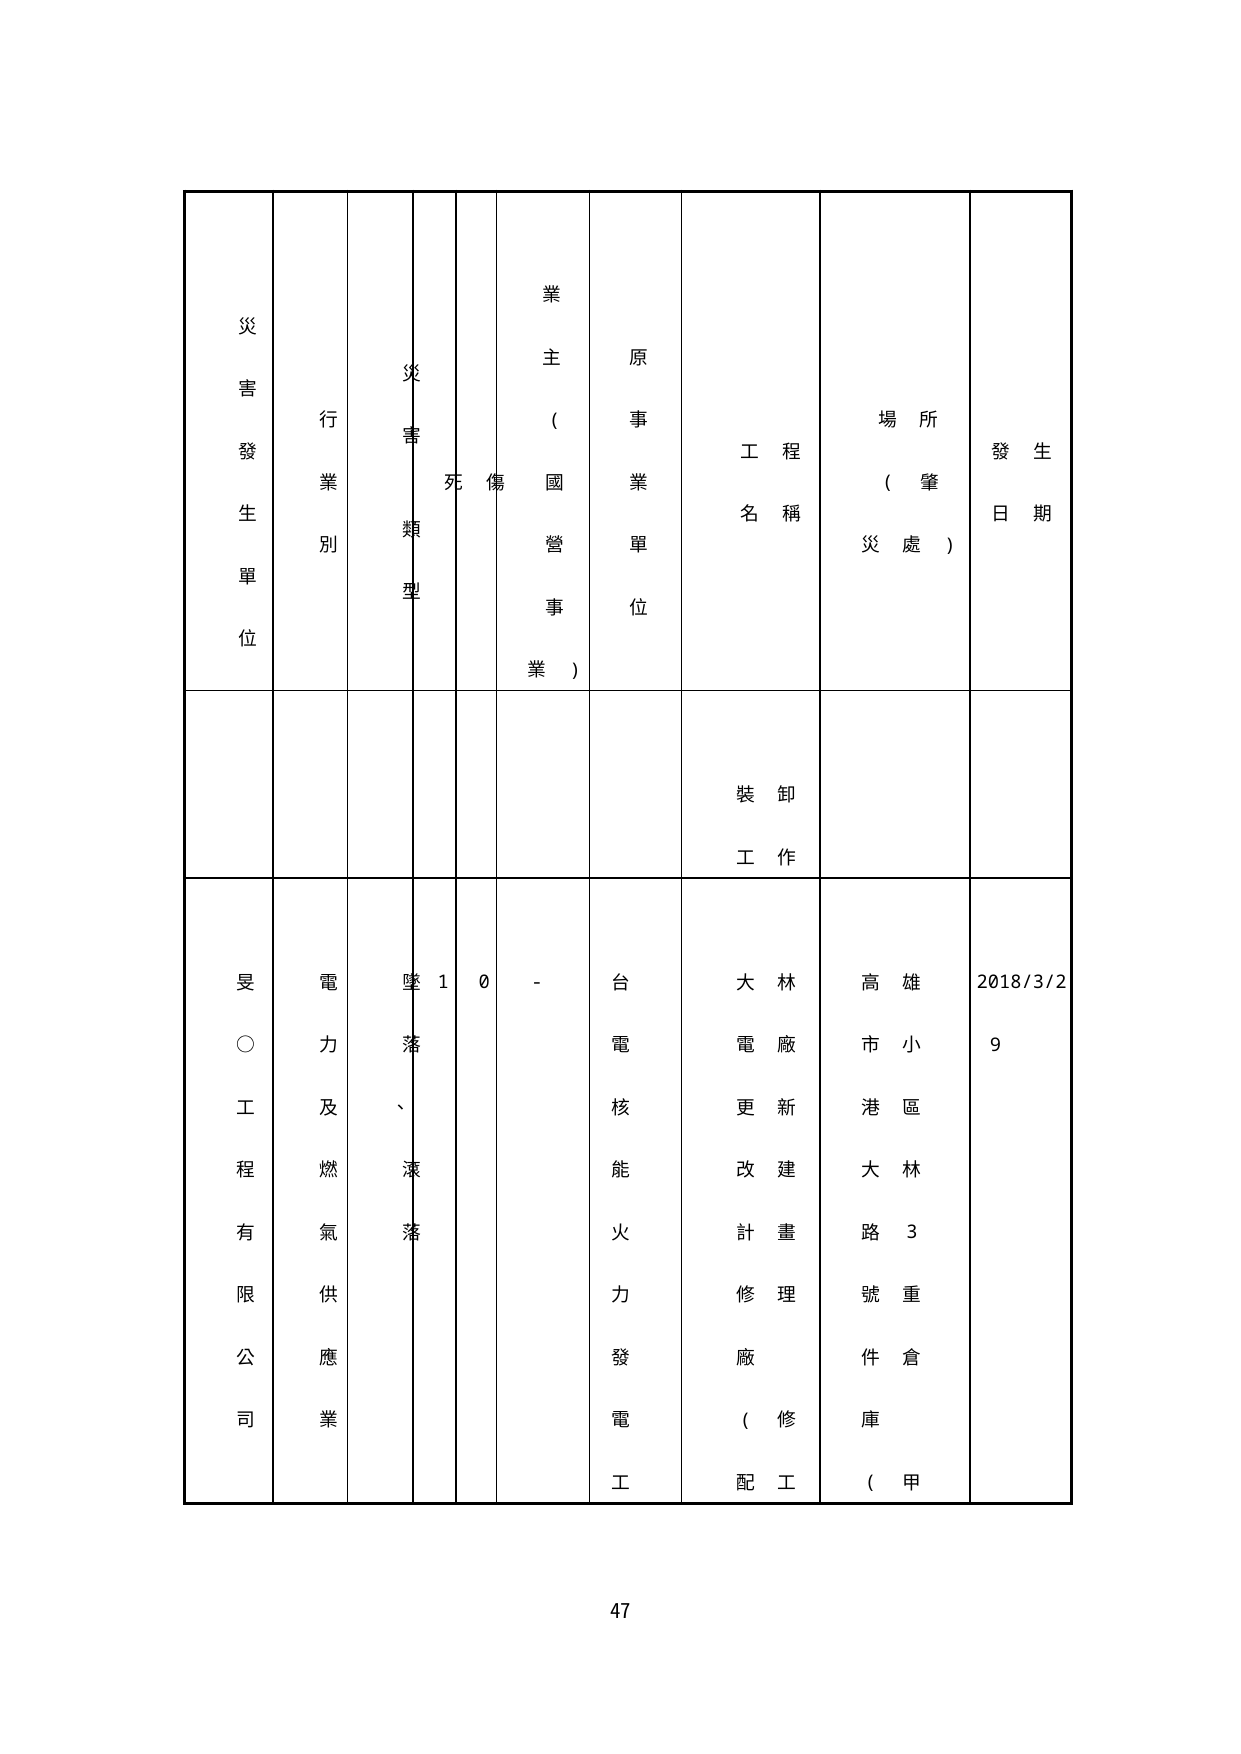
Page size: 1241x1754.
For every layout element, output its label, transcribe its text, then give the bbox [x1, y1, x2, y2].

table_cell 1 [414, 879, 455, 1502]
table_cell 2018/3/29 [971, 879, 1070, 1502]
table_header 發生日期 [971, 193, 1070, 689]
table_header 場所 (肇災處) [821, 193, 969, 689]
table_cell [457, 691, 496, 877]
table_cell 0 [414, 691, 455, 877]
table_header 行業別 [274, 193, 347, 689]
table_header 工程名稱 [682, 193, 819, 689]
table_cell [971, 691, 1070, 877]
table_cell 爆炸 [348, 691, 412, 877]
table_cell 高雄市小港區大林路3號重件倉庫(甲 [821, 879, 969, 1502]
table_header 業主 (國營事業) [497, 193, 589, 689]
table_cell 大林電廠更新改建計畫修理廠(修配工 [682, 879, 819, 1502]
table_header 原事業 單位 [590, 193, 681, 689]
table_cell [186, 691, 272, 877]
table_header 災害發生單位 [186, 193, 272, 689]
table_header 傷 [457, 193, 496, 689]
table_cell 裝卸工作 [682, 691, 819, 877]
table_cell [821, 691, 969, 877]
table_cell 旻○工程有限公司 [186, 879, 272, 1502]
table_cell - [497, 879, 589, 1502]
table_cell [274, 691, 347, 877]
table_cell 墜落、滾落 [348, 879, 412, 1502]
table_cell 台電核能火力發電工 [590, 879, 681, 1502]
table_header 死 [414, 193, 455, 689]
table_cell 0 [457, 879, 496, 1502]
table_cell [590, 691, 681, 877]
table_cell - [497, 691, 589, 877]
table_header 災害 類型 [348, 193, 412, 689]
table_cell 電力及燃氣供應業 [274, 879, 347, 1502]
